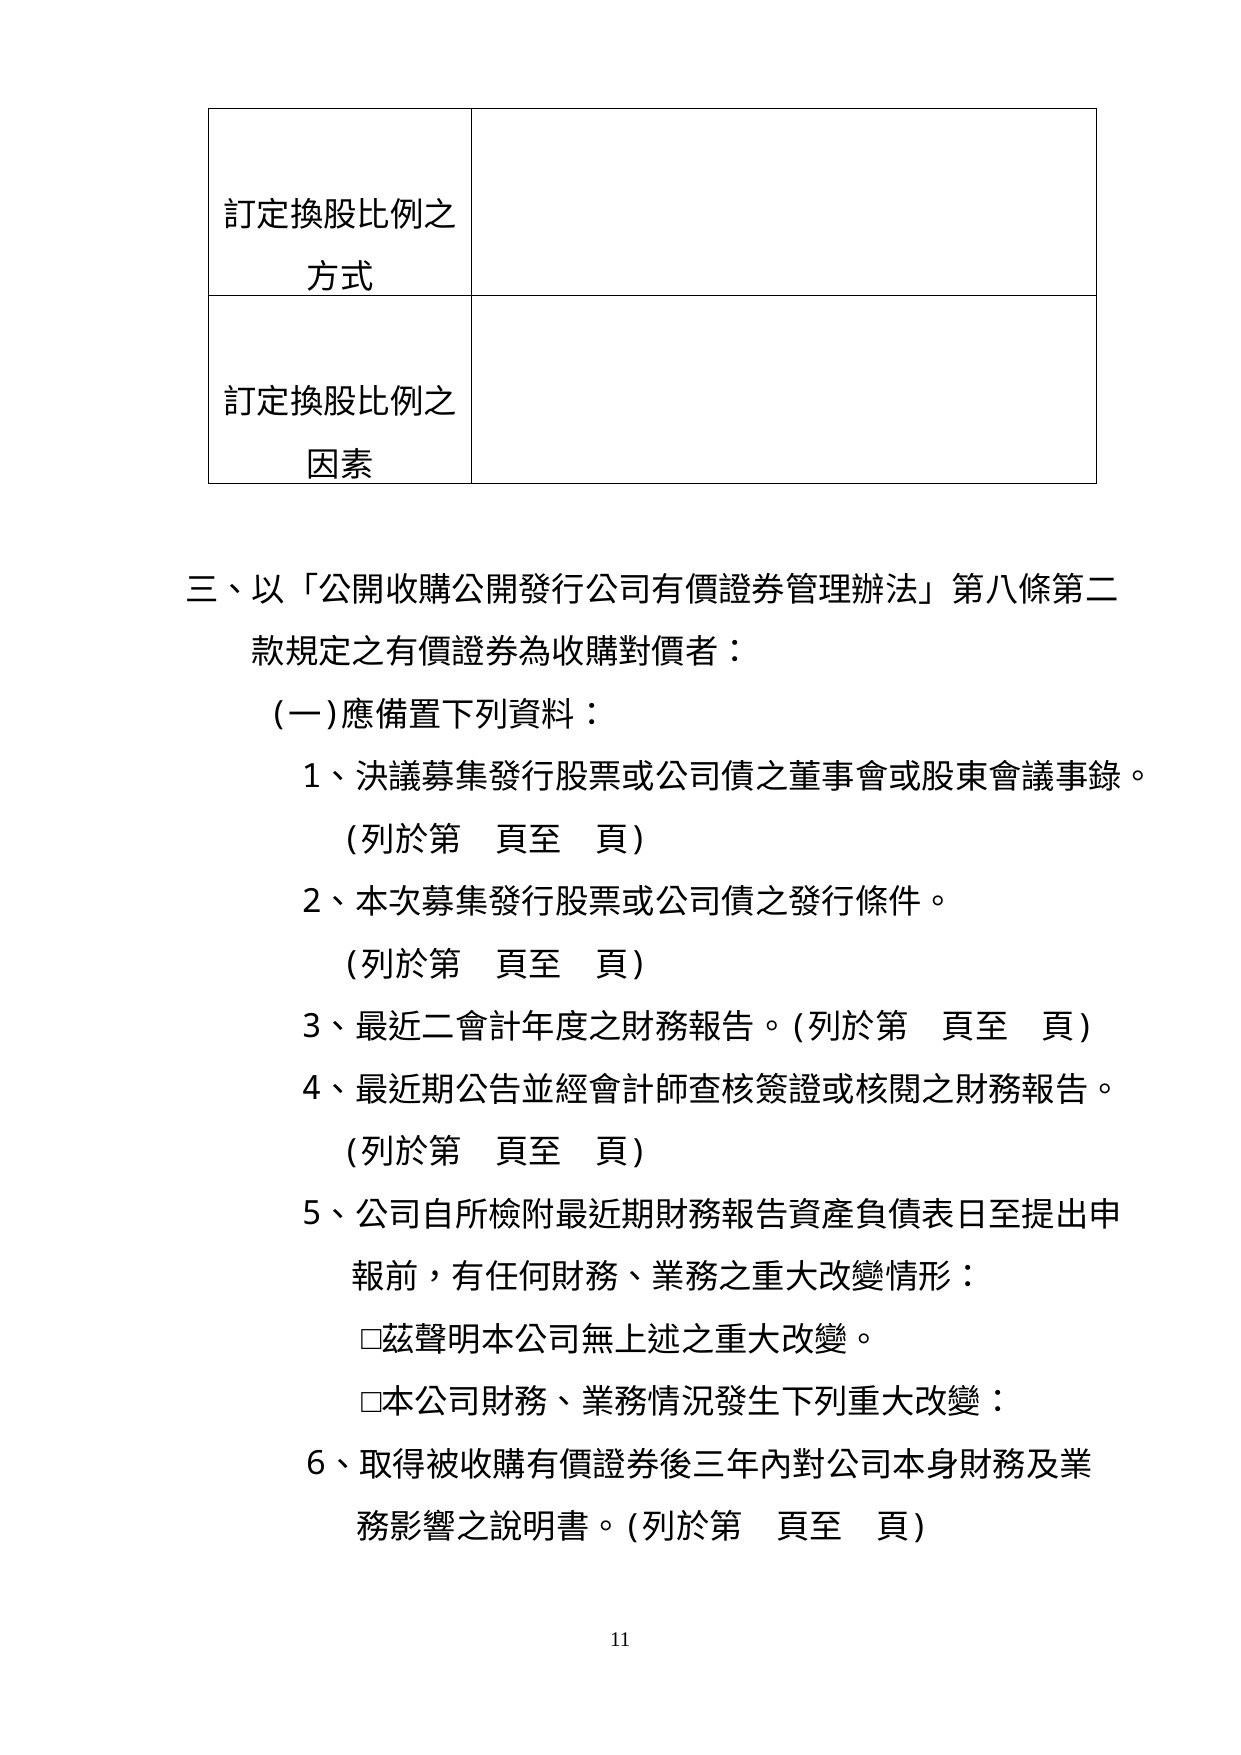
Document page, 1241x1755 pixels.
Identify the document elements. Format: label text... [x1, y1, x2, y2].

table_cell 訂定換股比例之方式 [209, 109, 471, 295]
text □本公司財務、業務情況發生下列重大改變： [178, 1358, 1122, 1420]
text (列於第 頁至 頁) [118, 795, 1122, 858]
text (一)應備置下列資料： [168, 670, 1122, 733]
table_cell 訂定換股比例之因素 [209, 296, 471, 483]
text 1、決議募集發行股票或公司債之董事會或股東會議事錄。 [118, 733, 1122, 795]
text 6、取得被收購有價證券後三年內對公司本身財務及業務影響之說明書。(列於第 頁至 頁) [306, 1420, 1122, 1545]
text (列於第 頁至 頁) [118, 1108, 1122, 1170]
text 4、最近期公告並經會計師查核簽證或核閱之財務報告。 [118, 1045, 1122, 1108]
text 2、本次募集發行股票或公司債之發行條件。 [118, 858, 1122, 920]
text 3、最近二會計年度之財務報告。(列於第 頁至 頁) [118, 983, 1122, 1045]
text □茲聲明本公司無上述之重大改變。 [178, 1295, 1122, 1358]
text 5、公司自所檢附最近期財務報告資產負債表日至提出申報前，有任何財務、業務之重大改變情形： [302, 1170, 1122, 1295]
table_cell [472, 296, 1096, 483]
text 三、以「公開收購公開發行公司有價證券管理辦法」第八條第二款規定之有價證券為收購對價者： [185, 545, 1122, 670]
table_cell [472, 109, 1096, 295]
text (列於第 頁至 頁) [118, 920, 1122, 983]
